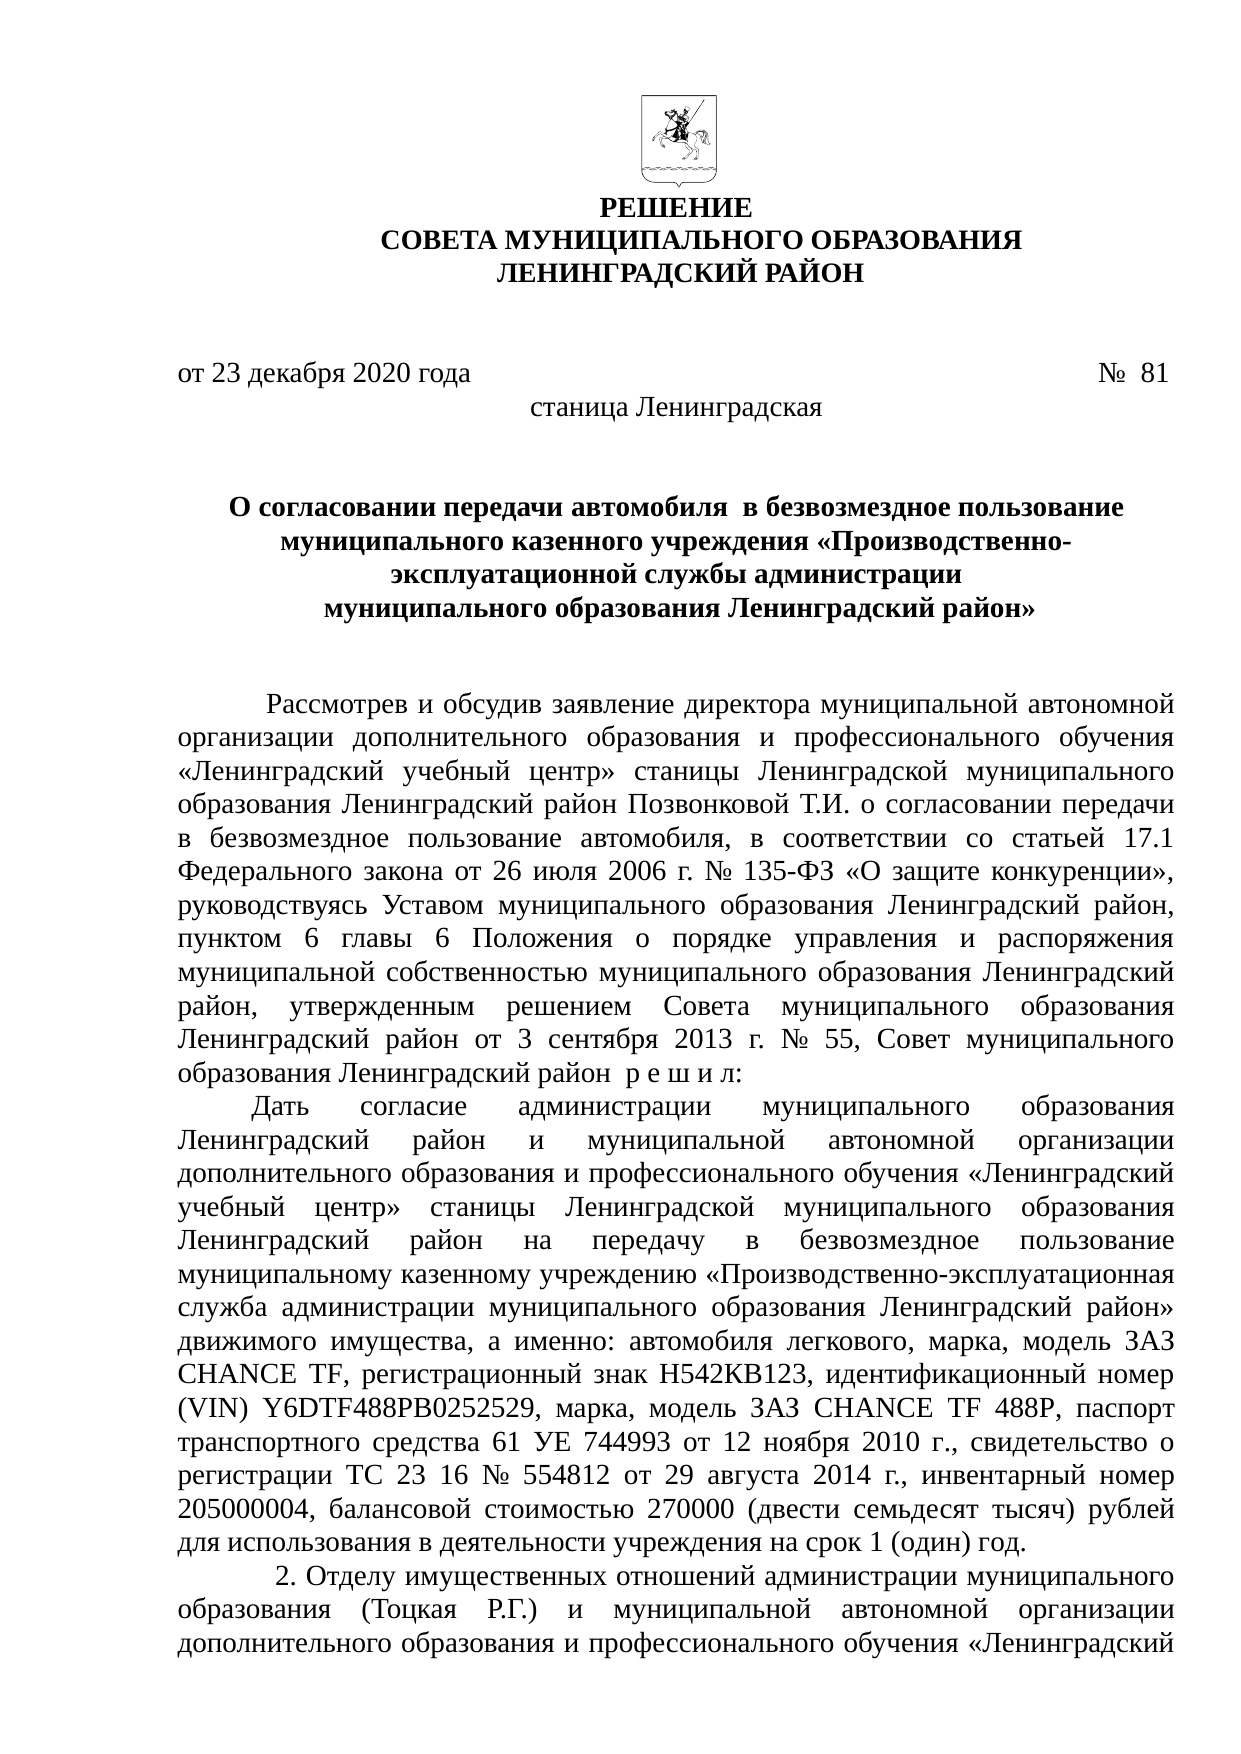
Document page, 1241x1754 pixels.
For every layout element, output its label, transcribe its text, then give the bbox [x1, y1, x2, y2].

text РЕШЕНИЕ [177, 190, 1175, 223]
text Рассмотрев и обсудив заявление директора муниципальной автономной организации дополнительного образования и профессионального обучения «Ленинградский учебный центр» станицы Ленинградской муниципального образования Ленинградский район Позвонковой Т.И. о согласовании передачи в безвозмездное пользование автомобиля, в соответствии со статьей 17.1 Федерального закона от 26 июля 2006 г. № 135-ФЗ «О защите конкуренции», руководствуясь Уставом муниципального образования Ленинградский район, пунктом 6 главы 6 Положения о порядке управления и распоряжения муниципальной собственностью муниципального образования Ленинградский район, утвержденным решением Совета муниципального образования Ленинградский район от 3 сентября 2013 г. № 55, Совет муниципального образования Ленинградский район р е ш и л: [177, 686, 1175, 1088]
text станица Ленинградская [177, 389, 1175, 422]
text СОВЕТА МУНИЦИПАЛЬНОГО ОБРАЗОВАНИЯ [177, 223, 1184, 256]
text 2. Отделу имущественных отношений администрации муниципального образования (Тоцкая Р.Г.) и муниципальной автономной организации дополнительного образования и профессионального обучения «Ленинградский [177, 1558, 1175, 1658]
text ЛЕНИНГРАДСКИЙ РАЙОН [177, 256, 1184, 288]
text от 23 декабря 2020 года № 81 [177, 355, 1175, 389]
text муниципального образования Ленинградский район» [177, 590, 1175, 623]
text О согласовании передачи автомобиля в безвозмездное пользование муниципального казенного учреждения «Производственно-эксплуатационной службы администрации [177, 489, 1175, 590]
text Дать согласие администрации муниципального образования Ленинградский район и муниципальной автономной организации дополнительного образования и профессионального обучения «Ленинградский учебный центр» станицы Ленинградской муниципального образования Ленинградский район на передачу в безвозмездное пользование муниципальному казенному учреждению «Производственно-эксплуатационная служба администрации муниципального образования Ленинградский район» движимого имущества, а именно: автомобиля легкового, марка, модель ЗАЗ СНANCE TF, регистрационный знак Н542КВ123, идентификационный номер (VIN) Y6DTF488PB0252529, марка, модель ЗАЗ CHANCE TF 488P, паспорт транспортного средства 61 УЕ 744993 от 12 ноября 2010 г., свидетельство о регистрации ТС 23 16 № 554812 от 29 августа 2014 г., инвентарный номер 205000004, балансовой стоимостью 270000 (двести семьдесят тысяч) рублей для использования в деятельности учреждения на срок 1 (один) год. [177, 1088, 1175, 1558]
